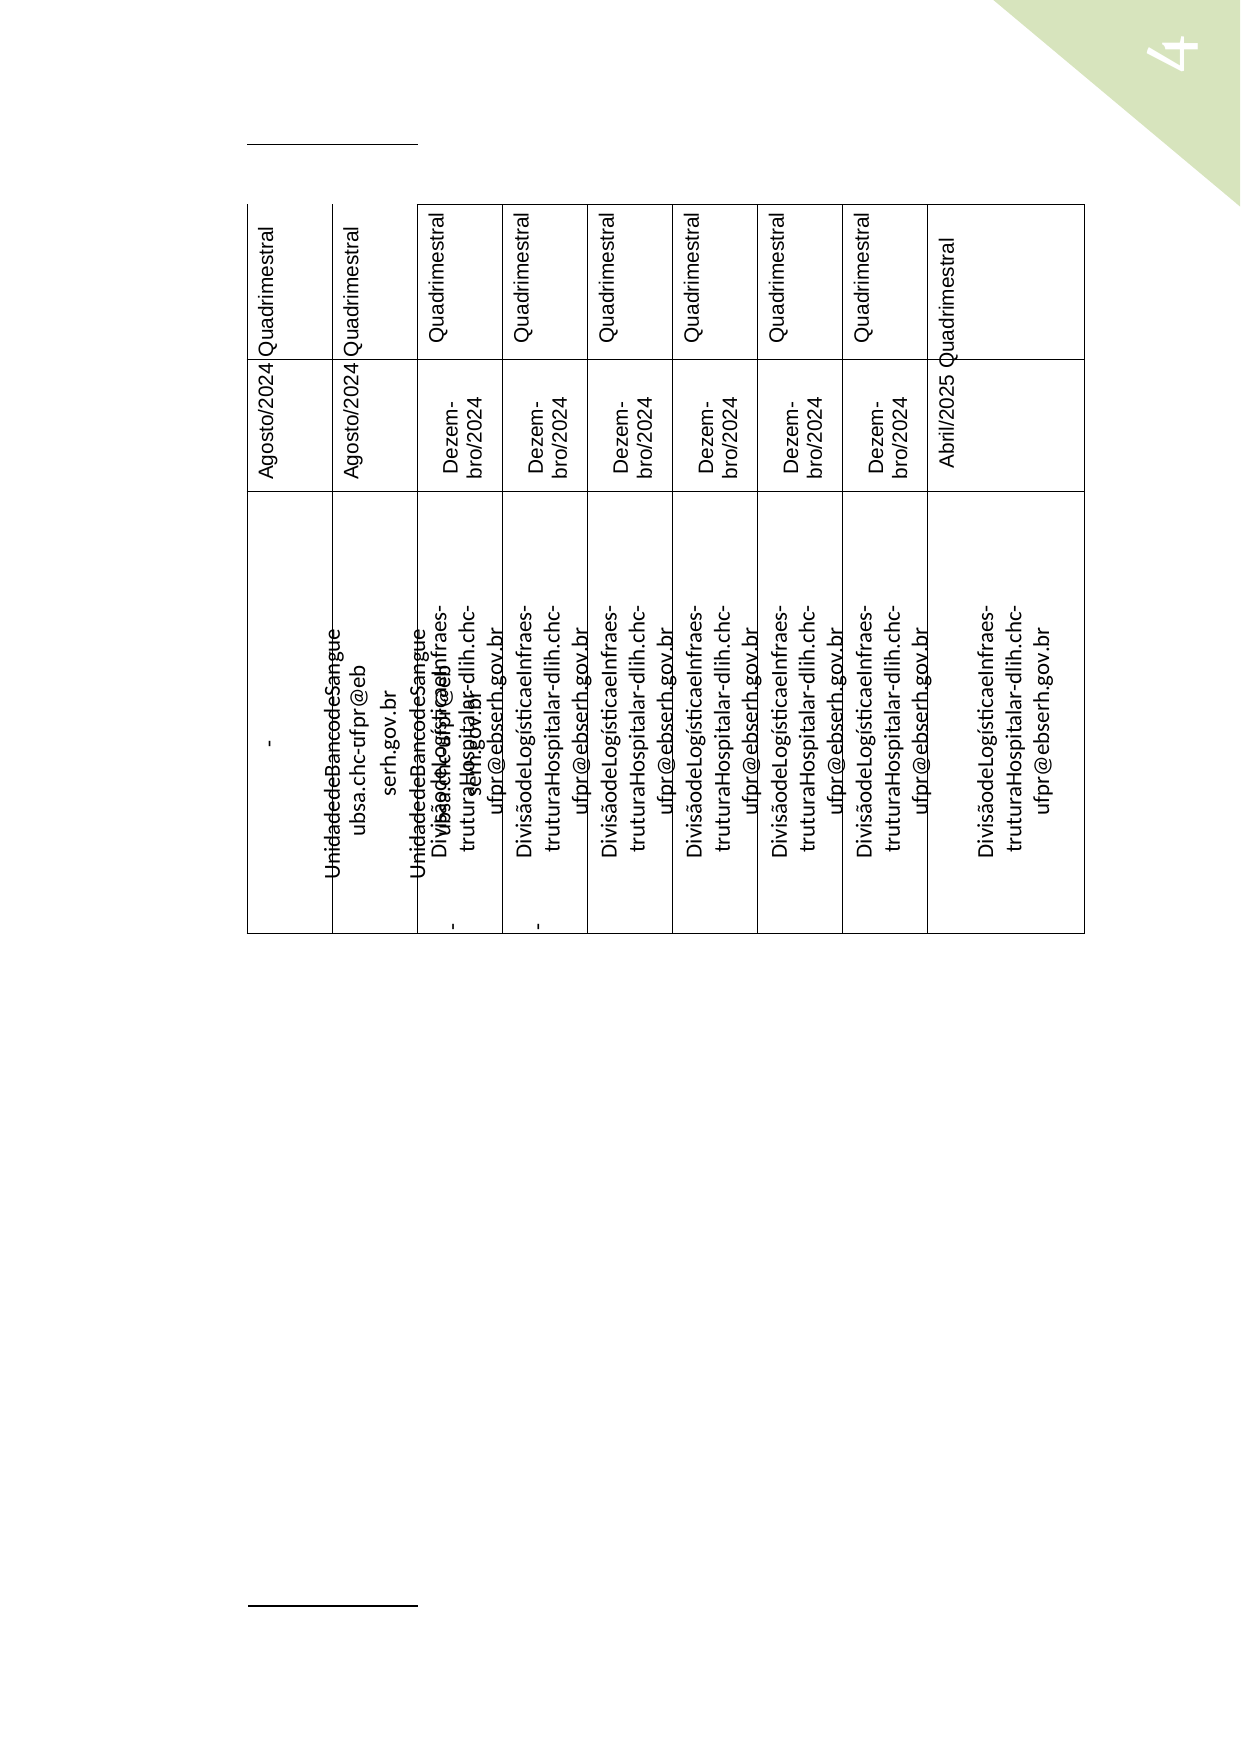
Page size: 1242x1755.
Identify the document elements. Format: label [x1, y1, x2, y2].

table_cell [577, 694, 587, 699]
table_header [758, 205, 842, 359]
table_cell [673, 360, 757, 491]
table_cell [662, 735, 671, 740]
table_cell [662, 694, 672, 699]
table_header [588, 205, 672, 359]
table_cell [492, 694, 502, 699]
table_header [405, 174, 1084, 204]
table_cell [917, 694, 927, 699]
table_header [333, 204, 417, 359]
table_cell [758, 360, 842, 491]
table_header [940, 355, 951, 359]
table_cell [503, 360, 587, 491]
table_header [503, 205, 587, 359]
table_cell [758, 492, 842, 932]
table_cell [333, 360, 417, 491]
table_cell [928, 492, 1084, 932]
table_cell [662, 666, 671, 672]
table_cell [248, 360, 332, 491]
table_cell [917, 638, 926, 643]
table_cell [832, 735, 841, 740]
table_cell [917, 735, 926, 740]
table_cell [747, 735, 756, 740]
table_cell [832, 638, 841, 643]
table_header [418, 205, 502, 359]
table_cell [843, 492, 927, 932]
table_cell [492, 735, 501, 740]
table_cell [503, 492, 587, 932]
table_header [843, 205, 927, 359]
table_cell [577, 666, 586, 672]
table_cell [577, 638, 586, 643]
table_cell [492, 638, 501, 643]
table_cell [588, 492, 672, 932]
table_cell [492, 666, 501, 672]
table_cell [917, 666, 926, 672]
table_header [247, 934, 1084, 1578]
table_cell [673, 492, 757, 932]
table_cell [333, 492, 417, 932]
table_cell [662, 638, 671, 643]
table_header [928, 205, 1084, 359]
table_header [112, 174, 405, 1578]
table_cell [928, 360, 1084, 491]
table_cell [940, 360, 952, 365]
table_cell [418, 360, 502, 491]
table_header [248, 308, 332, 359]
table_cell [577, 735, 586, 740]
table_cell [843, 360, 927, 491]
table_cell [248, 492, 332, 932]
table_cell [747, 666, 756, 672]
table_cell [588, 360, 672, 491]
table_cell [832, 666, 841, 672]
table_cell [832, 695, 842, 700]
table_header [673, 205, 757, 359]
table_cell [747, 638, 756, 643]
table_cell [747, 694, 757, 699]
table_cell [418, 492, 502, 932]
